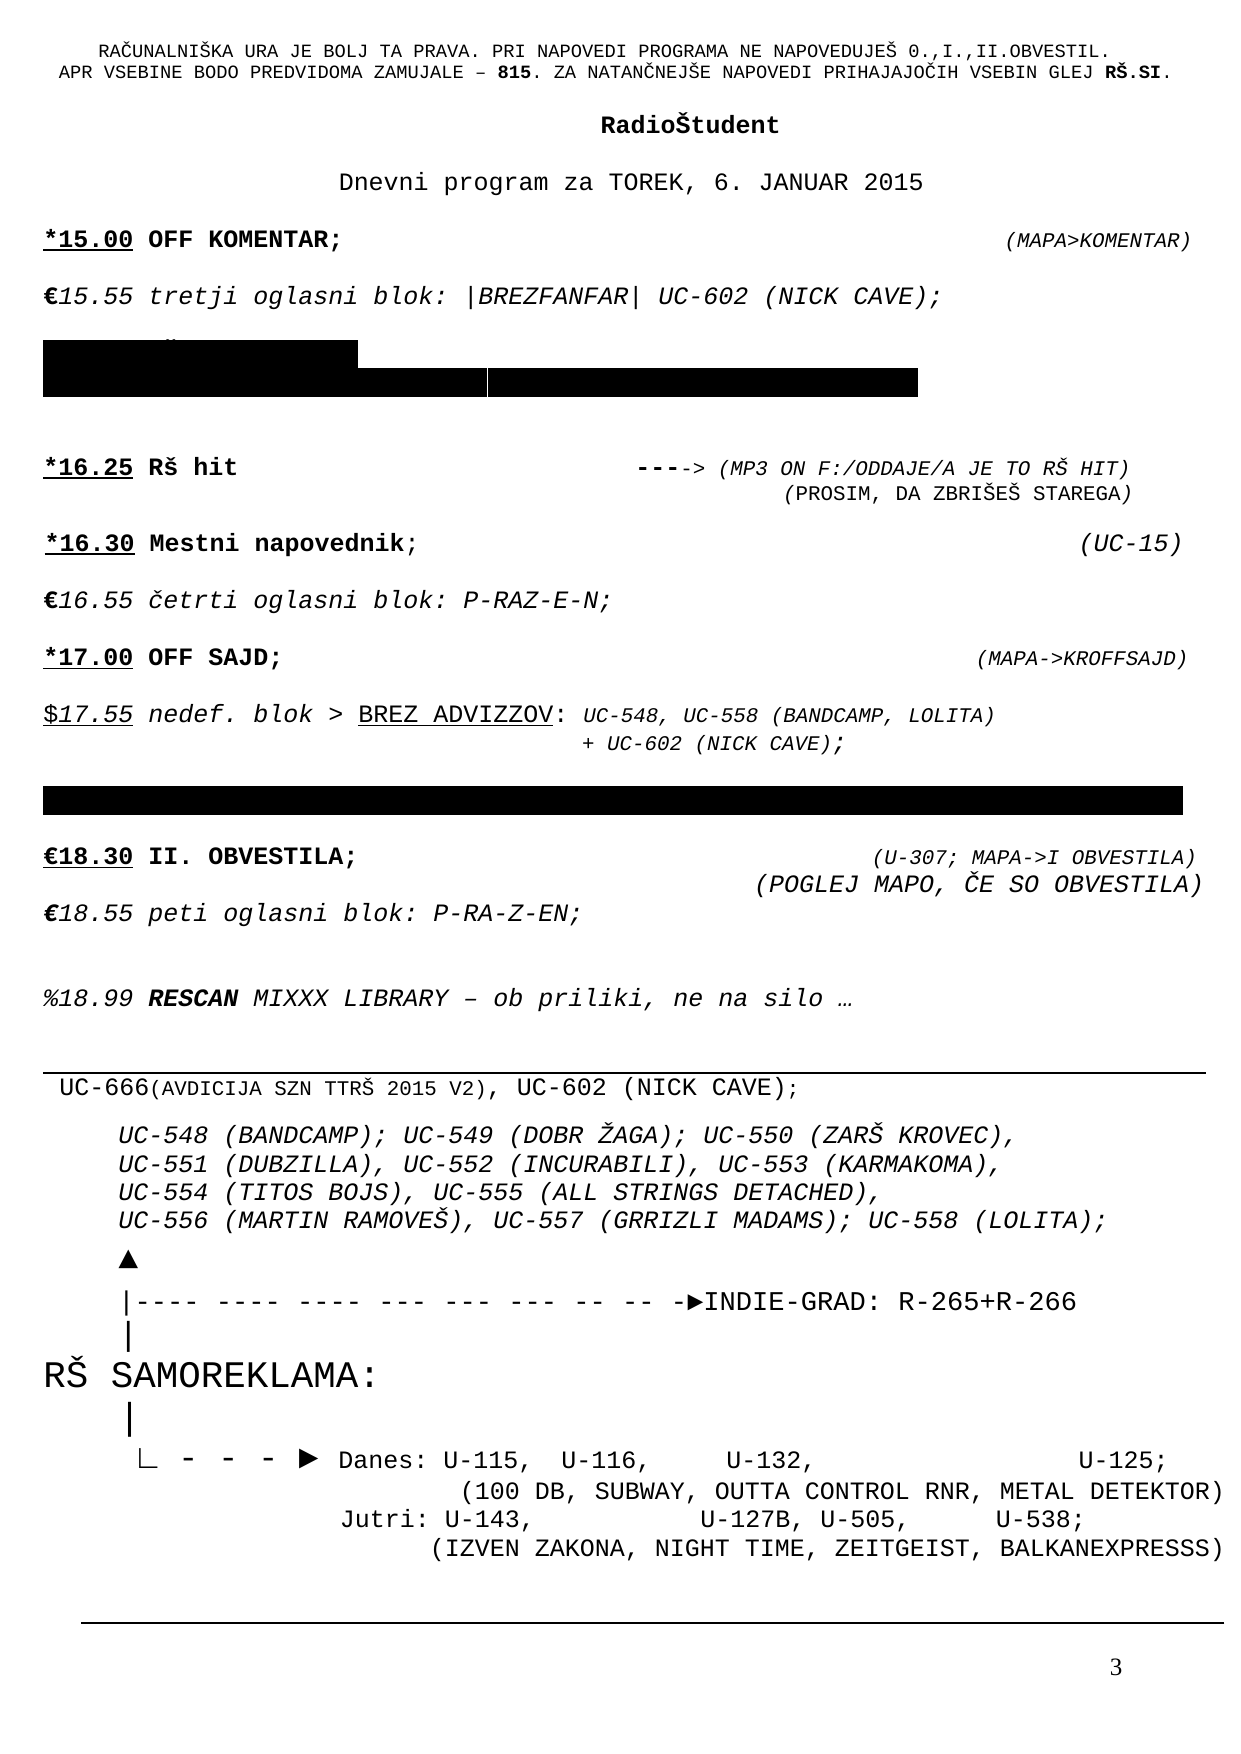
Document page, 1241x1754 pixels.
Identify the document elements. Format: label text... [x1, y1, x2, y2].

text Jutri: U-143, U-127B, U-505, U-538; [81, 1507, 1224, 1535]
text (POGLEJ MAPO, ČE SO OBVESTILA) [45, 872, 1219, 900]
text %18.99 RESCAN MIXXX LIBRARY – ob priliki, ne na silo … [43, 985, 1206, 1013]
text ∟ - - - ► Danes: U-115, U-116, U-132, U-125; [118, 1441, 1171, 1479]
text *16.30 Mestni napovednik; (UC-15) [43, 530, 1206, 558]
text UC-548 (BANDCAMP); UC-549 (DOBR ŽAGA); UC-550 (ZARŠ KROVEC), [118, 1123, 1230, 1151]
text UC-551 (DUBZILLA), UC-552 (INCURABILI), UC-553 (KARMAKOMA), [118, 1151, 1230, 1179]
text RŠ SAMOREKLAMA: [43, 1356, 1144, 1398]
text €16.55 četrti oglasni blok: P-RAZ-E-N; [43, 587, 1206, 616]
text RAČUNALNIŠKA URA JE BOLJ TA PRAVA. PRI NAPOVEDI PROGRAMA NE NAPOVEDUJEŠ 0.,I.,II.OBVESTIL. [98, 42, 1224, 63]
text *15.00 OFF KOMENTAR; (MAPA>KOMENTAR) [43, 226, 1206, 254]
text $17.55 nedef. blok > BREZ ADVIZZOV: UC-548, UC-558 (BANDCAMP, LOLITA) [43, 701, 1206, 730]
text RadioŠtudent [118, 113, 1240, 141]
text UC-556 (MARTIN RAMOVEŠ), UC-557 (GRRIZLI MADAMS); UC-558 (LOLITA); [118, 1208, 1230, 1236]
text €18.55 peti oglasni blok: P-RA-Z-EN; [43, 900, 1206, 928]
text (PROSIM, DA ZBRIŠEŠ STAREGA) [62, 482, 1240, 506]
text (IZVEN ZAKONA, NIGHT TIME, ZEITGEIST, BALKANEXPRESSS) [81, 1535, 1224, 1564]
text *16.25 Rš hit ----> (MP3 ON F:/ODDAJE/A JE TO RŠ HIT) [43, 454, 1206, 482]
text (100 DB, SUBWAY, OUTTA CONTROL RNR, METAL DETEKTOR) [81, 1479, 1224, 1507]
text APR VSEBINE BODO PREDVIDOMA ZAMUJALE – 815. ZA NATANČNEJŠE NAPOVEDI PRIHAJAJOČIH VSEBIN GLEJ RŠ.SI. [58, 63, 1224, 84]
text *17.00 OFF SAJD; (MAPA->KROFFSAJD) [43, 644, 1206, 673]
text *16.00 RŠ RECENZIJA: [43, 340, 1206, 368]
text €18.30 II. OBVESTILA; (U-307; MAPA->I OBVESTILA) [43, 843, 1206, 872]
text - PRIPRAVLJA (mapa>GR) [43, 368, 1206, 397]
text *18.00 RŠ INTERVJU: OBAKE – pirpravlja Anž Zorman (?????) [43, 786, 1206, 815]
text | [118, 1318, 1144, 1356]
text UC-666(AVDICIJA SZN TTRŠ 2015 V2), UC-602 (NICK CAVE); [59, 1074, 1162, 1103]
text €15.55 tretji oglasni blok: |BREZFANFAR| UC-602 (NICK CAVE); [43, 283, 1206, 312]
text | [118, 1398, 1144, 1441]
text + UC-602 (NICK CAVE); [43, 730, 1206, 758]
text Dnevni program za TOREK, 6. JANUAR 2015 [118, 169, 1144, 198]
text |---- ---- ---- --- --- --- -- -- -►INDIE-GRAD: R-265+R-266 [118, 1287, 1144, 1318]
text UC-554 (TITOS BOJS), UC-555 (ALL STRINGS DETACHED), [118, 1179, 1230, 1208]
text ▲ [118, 1242, 1209, 1280]
